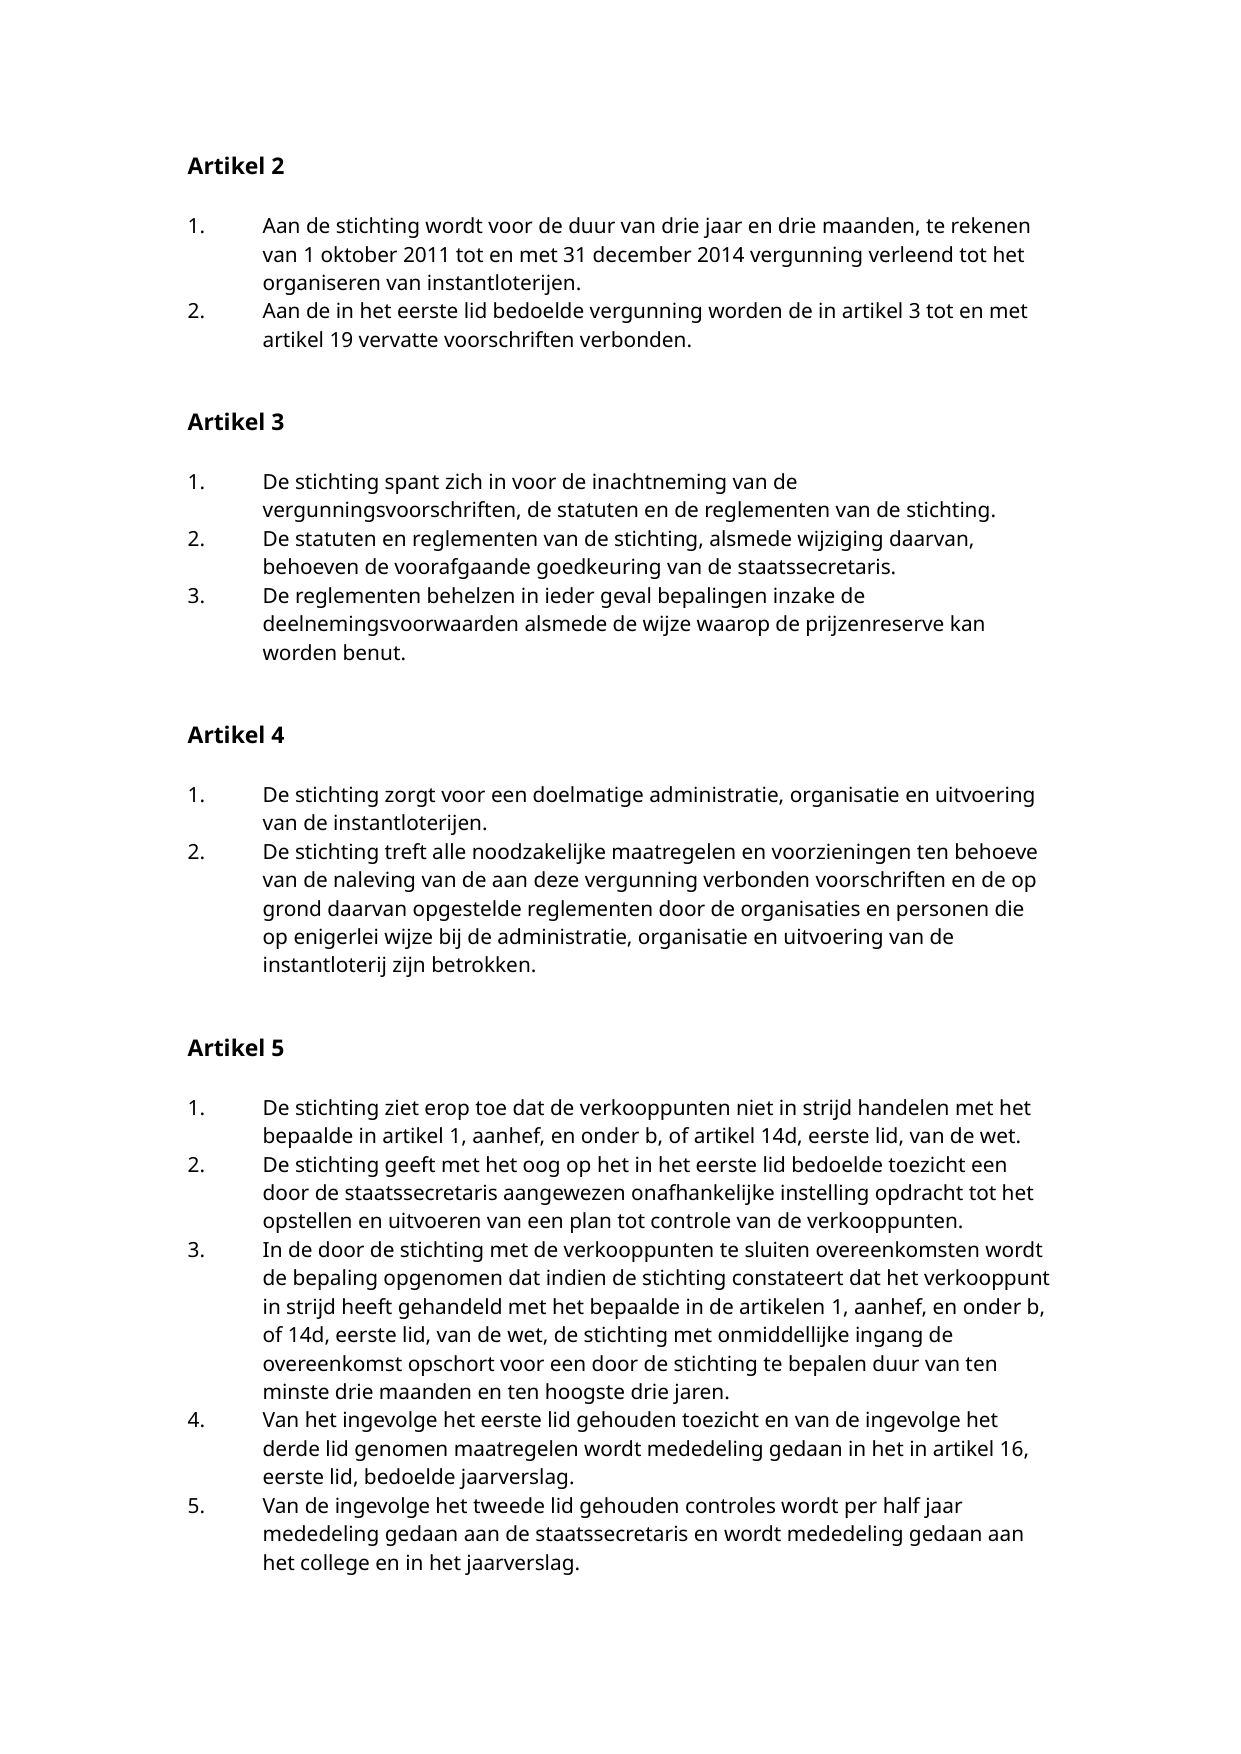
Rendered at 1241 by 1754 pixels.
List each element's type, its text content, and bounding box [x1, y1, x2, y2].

subtitle Artikel 2 [187, 150, 1053, 181]
list Aan de stichting wordt voor de duur van drie jaar en drie maanden, te rekenen van 1 oktober 2011 tot en met 31 december 2014 vergunning verleend tot het organiseren van instantloterijen. [187, 211, 1053, 297]
subtitle Artikel 4 [187, 719, 1053, 750]
subtitle Artikel 3 [187, 406, 1053, 437]
subtitle Artikel 5 [187, 1032, 1053, 1063]
list De reglementen behelzen in ieder geval bepalingen inzake de deelnemingsvoorwaarden alsmede de wijze waarop de prijzenreserve kan worden benut. [187, 581, 1053, 666]
list Aan de in het eerste lid bedoelde vergunning worden de in artikel 3 tot en met artikel 19 vervatte voorschriften verbonden. [187, 297, 1053, 353]
list In de door de stichting met de verkooppunten te sluiten overeenkomsten wordt de bepaling opgenomen dat indien de stichting constateert dat het verkooppunt in strijd heeft gehandeld met het bepaalde in de artikelen 1, aanhef, en onder b, of 14d, eerste lid, van de wet, de stichting met onmiddellijke ingang de overeenkomst opschort voor een door de stichting te bepalen duur van ten minste drie maanden en ten hoogste drie jaren. [187, 1235, 1053, 1406]
list De stichting treft alle noodzakelijke maatregelen en voorzieningen ten behoeve van de naleving van de aan deze vergunning verbonden voorschriften en de op grond daarvan opgestelde reglementen door de organisaties en personen die op enigerlei wijze bij de administratie, organisatie en uitvoering van de instantloterij zijn betrokken. [187, 837, 1053, 979]
list De stichting ziet erop toe dat de verkooppunten niet in strijd handelen met het bepaalde in artikel 1, aanhef, en onder b, of artikel 14d, eerste lid, van de wet. [187, 1093, 1053, 1150]
list Van het ingevolge het eerste lid gehouden toezicht en van de ingevolge het derde lid genomen maatregelen wordt mededeling gedaan in het in artikel 16, eerste lid, bedoelde jaarverslag. [187, 1406, 1053, 1491]
list De stichting geeft met het oog op het in het eerste lid bedoelde toezicht een door de staatssecretaris aangewezen onafhankelijke instelling opdracht tot het opstellen en uitvoeren van een plan tot controle van de verkooppunten. [187, 1150, 1053, 1235]
list De stichting spant zich in voor de inachtneming van de vergunningsvoorschriften, de statuten en de reglementen van de stichting. [187, 467, 1053, 524]
list Van de ingevolge het tweede lid gehouden controles wordt per half jaar mededeling gedaan aan de staatssecretaris en wordt mededeling gedaan aan het college en in het jaarverslag. [187, 1491, 1053, 1576]
list De statuten en reglementen van de stichting, alsmede wijziging daarvan, behoeven de voorafgaande goedkeuring van de staatssecretaris. [187, 524, 1053, 581]
list De stichting zorgt voor een doelmatige administratie, organisatie en uitvoering van de instantloterijen. [187, 780, 1053, 837]
